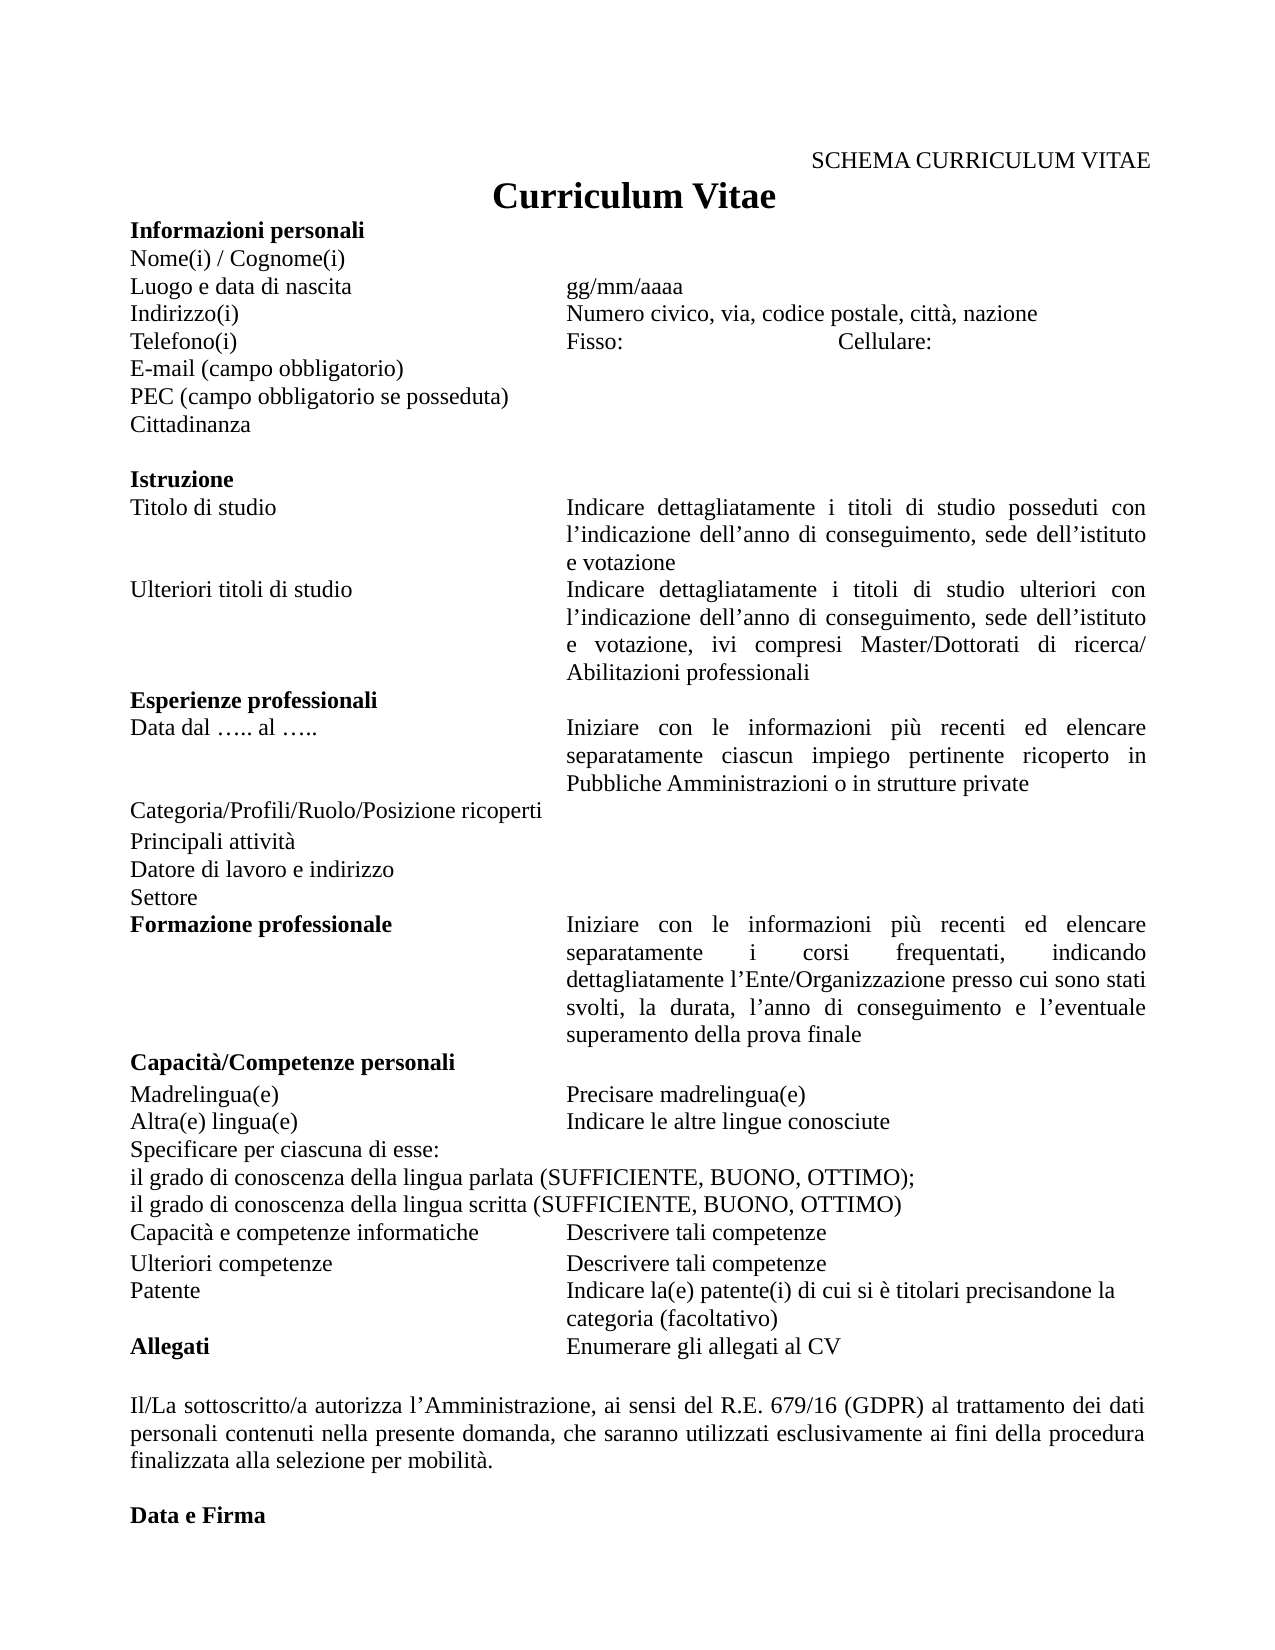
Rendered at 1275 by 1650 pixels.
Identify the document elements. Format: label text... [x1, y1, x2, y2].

table_cell Descrivere tali competenze [555, 1249, 1158, 1277]
table_cell Numero civico, via, codice postale, città, nazione [555, 299, 1158, 327]
table_cell Iniziare con le informazioni più recenti ed elencare separatamente ciascun impiego pertinente ricoperto in Pubbliche Amministrazioni o in strutture private [555, 713, 1158, 796]
table_cell Principali attività [119, 827, 1158, 855]
table_header Curriculum Vitae [119, 173, 1158, 216]
table_cell Nome(i) / Cognome(i) [119, 244, 1158, 272]
table_cell Il/La sottoscritto/a autorizza l’Amministrazione, ai sensi del R.E. 679/16 (GDPR) al trattamento dei dati personali contenuti nella presente domanda, che saranno utilizzati esclusivamente ai fini della procedura finalizzata alla selezione per mobilità. [119, 1359, 1158, 1474]
table_cell Informazioni personali [119, 216, 1158, 244]
table_cell Datore di lavoro e indirizzo [119, 855, 1158, 882]
table_cell Descrivere tali competenze [555, 1218, 1158, 1249]
table_cell Categoria/Profili/Ruolo/Posizione ricoperti [119, 796, 1158, 827]
table_cell Madrelingua(e) [119, 1080, 555, 1107]
table_cell Indicare le altre lingue conosciute [555, 1108, 1158, 1135]
table_cell Telefono(i) [119, 327, 555, 354]
table_cell Indicare la(e) patente(i) di cui si è titolari precisandone la categoria (facoltativo) [555, 1277, 1158, 1332]
text SCHEMA CURRICULUM VITAE [118, 146, 1157, 173]
table_cell Capacità e competenze informatiche [119, 1218, 555, 1249]
table_cell E-mail (campo obbligatorio) [119, 355, 555, 382]
table_cell Indicare dettagliatamente i titoli di studio ulteriori con l’indicazione dell’anno di conseguimento, sede dell’istituto e votazione, ivi compresi Master/Dottorati di ricerca/ Abilitazioni professionali [555, 575, 1158, 686]
table_cell Altra(e) lingua(e) [119, 1108, 555, 1135]
table_cell Esperienze professionali [119, 686, 1158, 713]
table_cell [555, 355, 1158, 382]
table_cell Allegati [119, 1332, 555, 1359]
table_cell Precisare madrelingua(e) [555, 1080, 1158, 1107]
table_cell Patente [119, 1277, 555, 1332]
table_cell Enumerare gli allegati al CV [555, 1332, 1158, 1359]
table_cell Formazione professionale [119, 910, 555, 1048]
table_cell Istruzione [119, 437, 1158, 492]
table_cell Luogo e data di nascita [119, 272, 555, 299]
table_cell Settore [119, 883, 1158, 910]
table_cell Data e Firma [119, 1474, 1158, 1529]
table_cell Cittadinanza [119, 410, 1158, 437]
table_cell Indirizzo(i) [119, 299, 555, 327]
table_cell Indicare dettagliatamente i titoli di studio posseduti con l’indicazione dell’anno di conseguimento, sede dell’istituto e votazione [555, 493, 1158, 575]
table_cell gg/mm/aaaa [555, 272, 1158, 299]
table_cell Ulteriori competenze [119, 1249, 555, 1277]
table_cell Data dal ….. al ….. [119, 713, 555, 796]
table_cell Iniziare con le informazioni più recenti ed elencare separatamente i corsi frequentati, indicando dettagliatamente l’Ente/Organizzazione presso cui sono stati svolti, la durata, l’anno di conseguimento e l’eventuale superamento della prova finale [555, 910, 1158, 1048]
table_cell PEC (campo obbligatorio se posseduta) [119, 382, 555, 410]
table_cell [555, 382, 1158, 410]
table_cell Specificare per ciascuna di esse: il grado di conoscenza della lingua parlata (SUFFICIENTE, BUONO, OTTIMO); il grado di conoscenza della lingua scritta (SUFFICIENTE, BUONO, OTTIMO) [119, 1135, 1158, 1218]
table_cell Fisso: Cellulare: [555, 327, 1158, 354]
table_cell Titolo di studio [119, 493, 555, 575]
table_cell Capacità/Competenze personali [119, 1048, 1158, 1080]
table_cell Ulteriori titoli di studio [119, 575, 555, 686]
